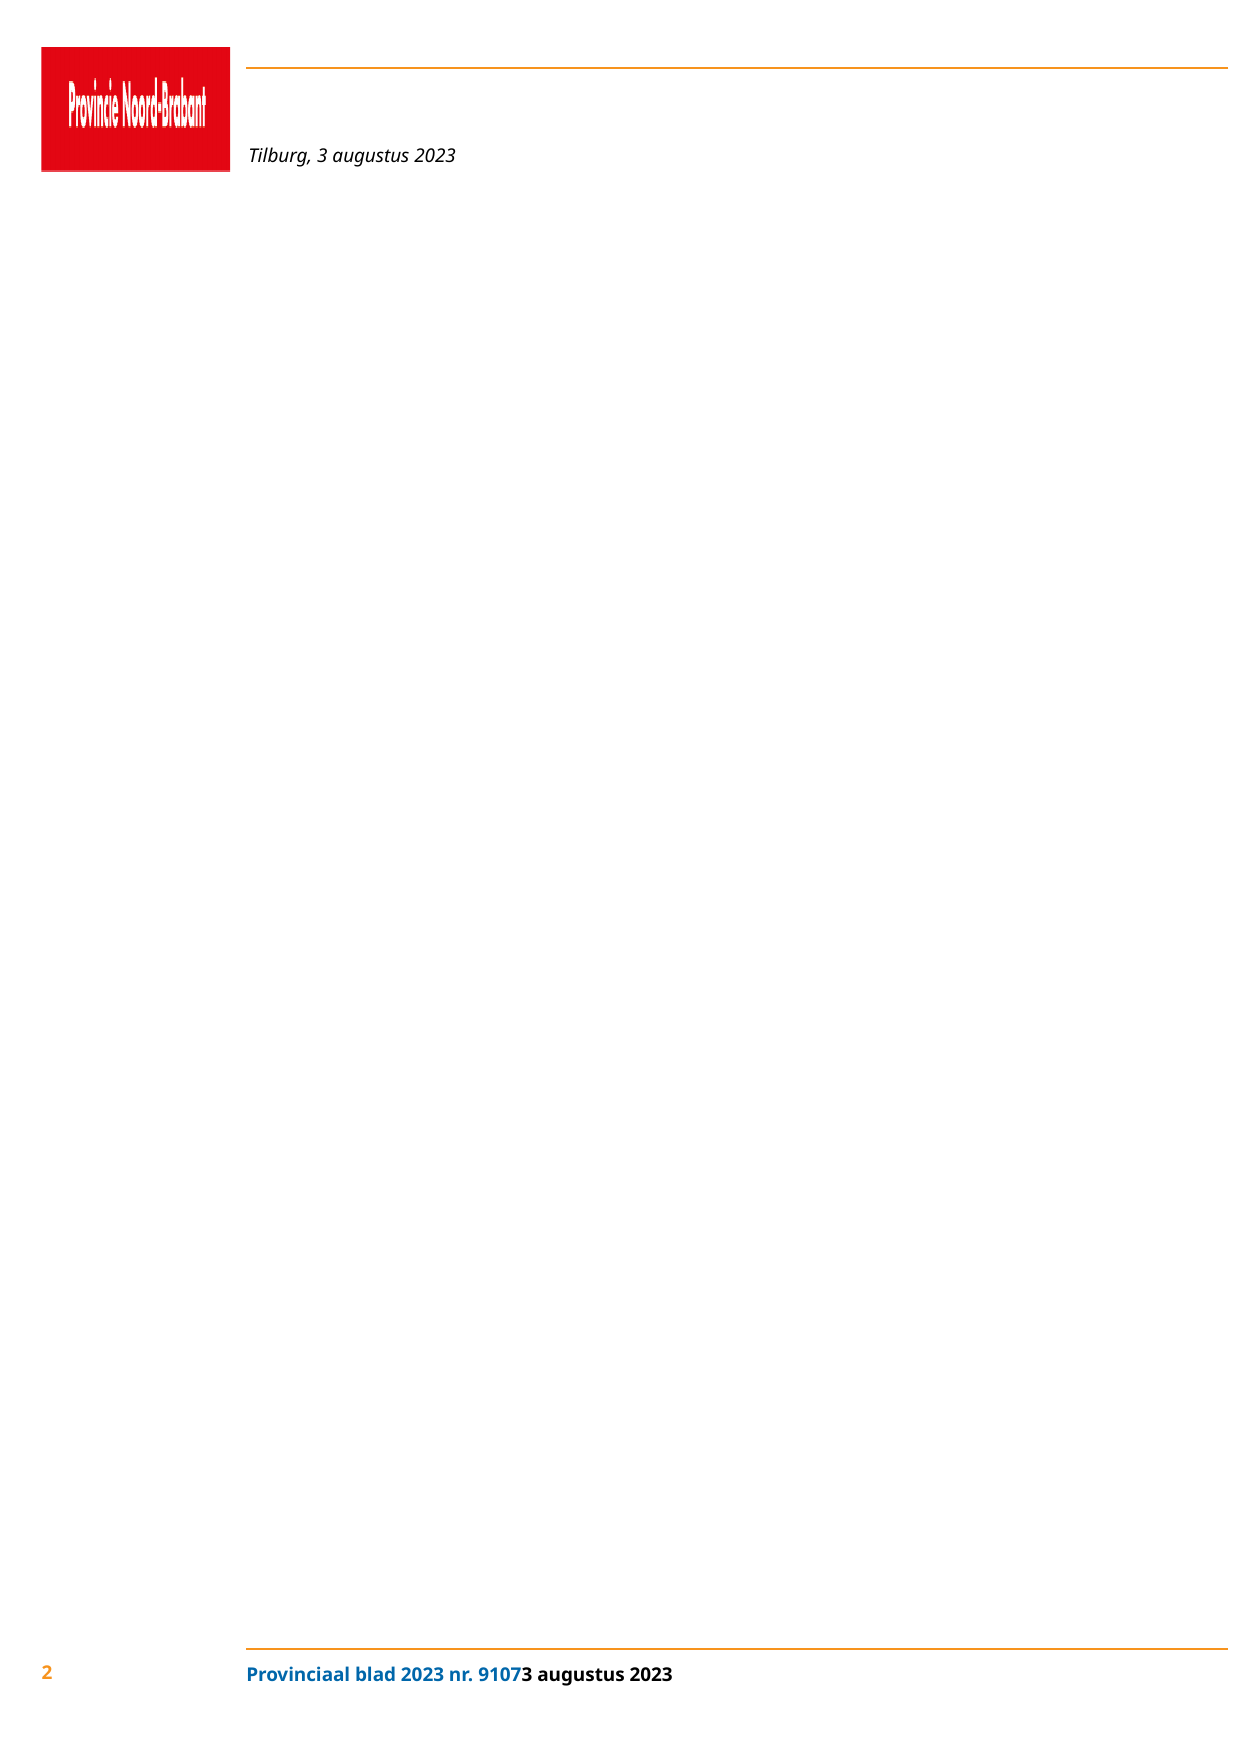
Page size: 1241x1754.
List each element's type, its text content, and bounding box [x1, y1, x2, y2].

text Tilburg, 3 augustus 2023 [248, 143, 1152, 168]
picture [41, 47, 231, 172]
